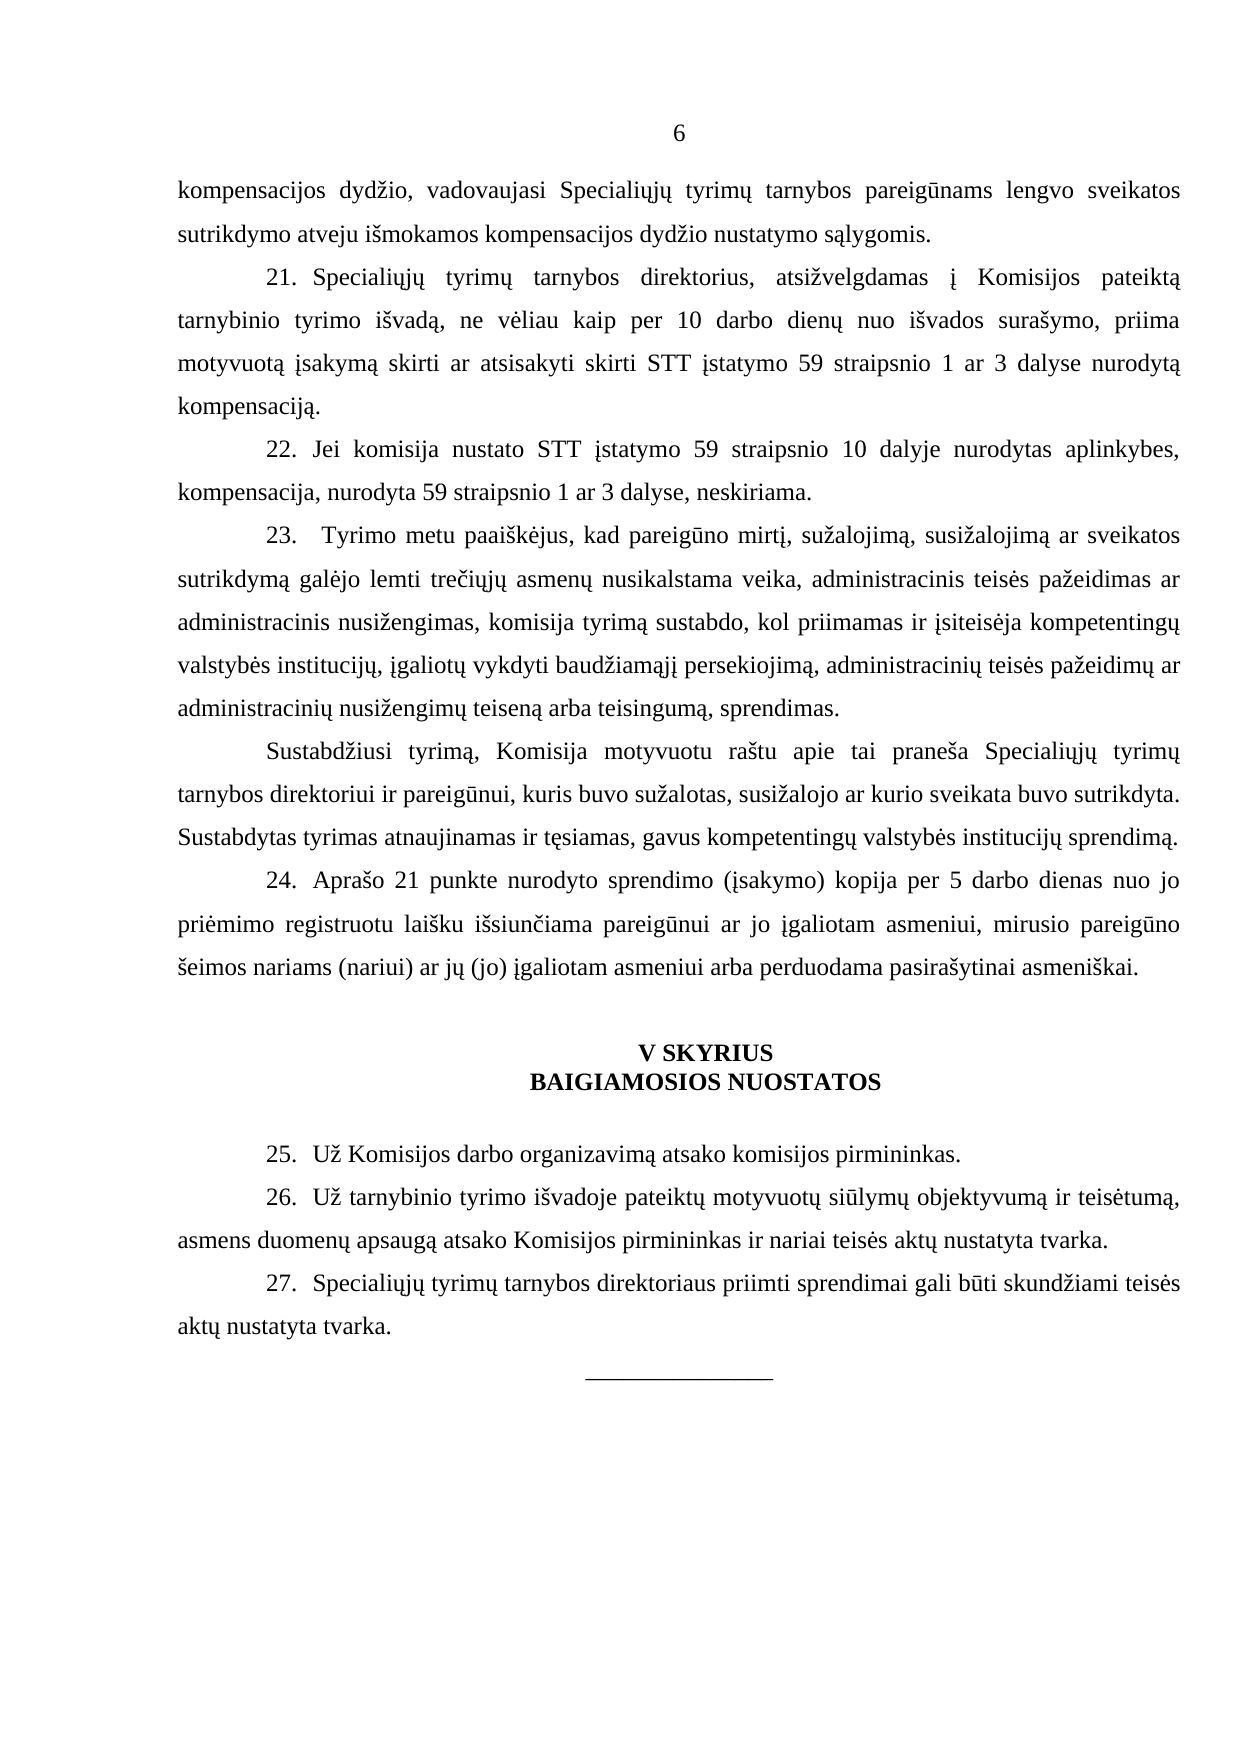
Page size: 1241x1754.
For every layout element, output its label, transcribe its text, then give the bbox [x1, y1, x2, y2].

text V SKYRIUS [177, 1038, 1181, 1067]
text kompensacijos dydžio, vadovaujasi Specialiųjų tyrimų tarnybos pareigūnams lengvo sveikatos sutrikdymo atveju išmokamos kompensacijos dydžio nustatymo sąlygomis. [177, 176, 1181, 247]
text 25. Už Komisijos darbo organizavimą atsako komisijos pirmininkas. [177, 1139, 1181, 1167]
text Sustabdžiusi tyrimą, Komisija motyvuotu raštu apie tai praneša Specialiųjų tyrimų tarnybos direktoriui ir pareigūnui, kuris buvo sužalotas, susižalojo ar kurio sveikata buvo sutrikdyta. Sustabdytas tyrimas atnaujinamas ir tęsiamas, gavus kompetentingų valstybės institucijų sprendimą. [177, 736, 1181, 851]
text 23. Tyrimo metu paaiškėjus, kad pareigūno mirtį, sužalojimą, susižalojimą ar sveikatos sutrikdymą galėjo lemti trečiųjų asmenų nusikalstama veika, administracinis teisės pažeidimas ar administracinis nusižengimas, komisija tyrimą sustabdo, kol priimamas ir įsiteisėja kompetentingų valstybės institucijų, įgaliotų vykdyti baudžiamąjį persekiojimą, administracinių teisės pažeidimų ar administracinių nusižengimų teiseną arba teisingumą, sprendimas. [177, 521, 1181, 722]
text BAIGIAMOSIOS NUOSTATOS [177, 1067, 1181, 1096]
text 21. Specialiųjų tyrimų tarnybos direktorius, atsižvelgdamas į Komisijos pateiktą tarnybinio tyrimo išvadą, ne vėliau kaip per 10 darbo dienų nuo išvados surašymo, priima motyvuotą įsakymą skirti ar atsisakyti skirti STT įstatymo 59 straipsnio 1 ar 3 dalyse nurodytą kompensaciją. [177, 262, 1181, 420]
text 24. Aprašo 21 punkte nurodyto sprendimo (įsakymo) kopija per 5 darbo dienas nuo jo priėmimo registruotu laišku išsiunčiama pareigūnui ar jo įgaliotam asmeniui, mirusio pareigūno šeimos nariams (nariui) ar jų (jo) įgaliotam asmeniui arba perduodama pasirašytinai asmeniškai. [177, 866, 1181, 981]
text 26. Už tarnybinio tyrimo išvadoje pateiktų motyvuotų siūlymų objektyvumą ir teisėtumą, asmens duomenų apsaugą atsako Komisijos pirmininkas ir nariai teisės aktų nustatyta tvarka. [177, 1182, 1181, 1254]
text 22. Jei komisija nustato STT įstatymo 59 straipsnio 10 dalyje nurodytas aplinkybes, kompensacija, nurodyta 59 straipsnio 1 ar 3 dalyse, neskiriama. [177, 434, 1181, 506]
text _______________ [177, 1354, 1181, 1383]
text 27. Specialiųjų tyrimų tarnybos direktoriaus priimti sprendimai gali būti skundžiami teisės aktų nustatyta tvarka. [177, 1268, 1181, 1340]
